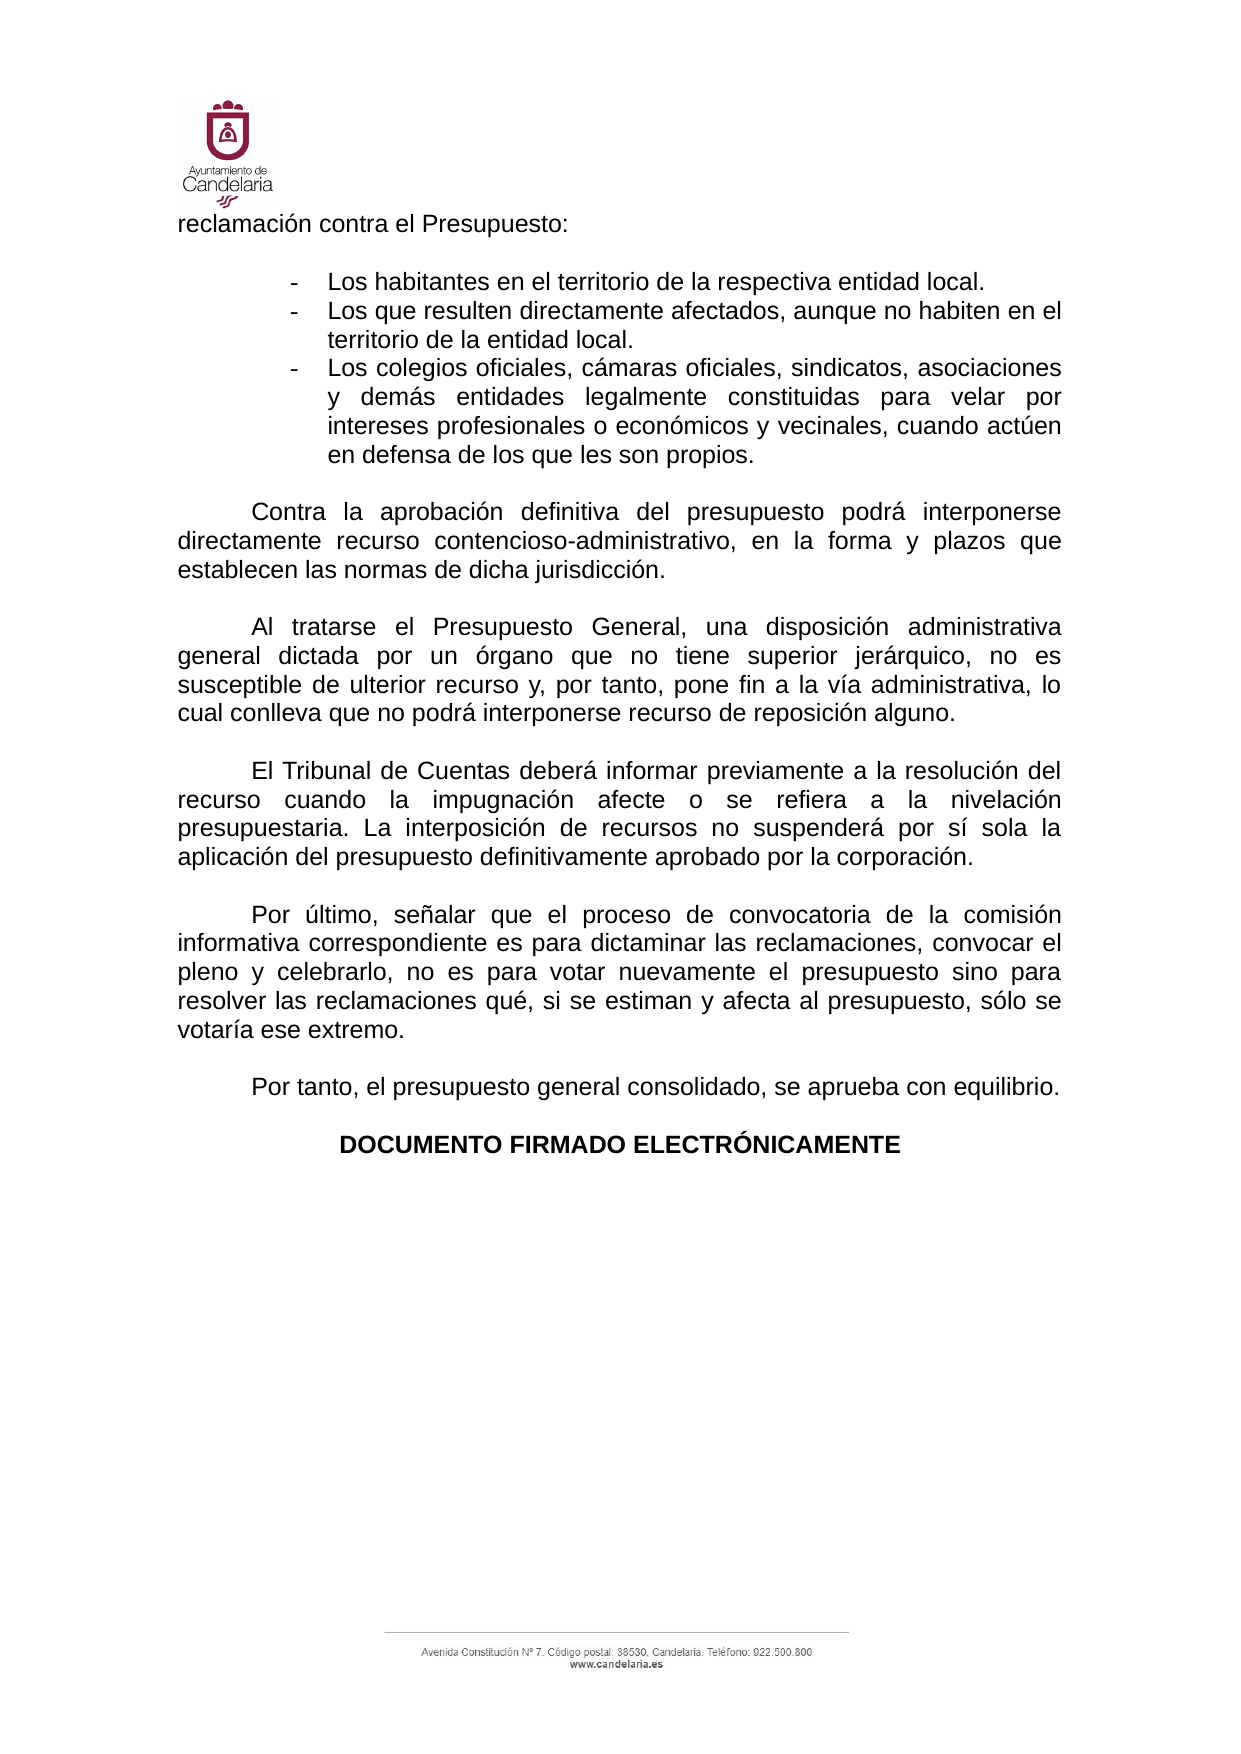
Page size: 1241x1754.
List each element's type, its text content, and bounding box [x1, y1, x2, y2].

text DOCUMENTO FIRMADO ELECTRÓNICAMENTE [177, 1130, 1063, 1158]
text Al tratarse el Presupuesto General, una disposición administrativa general dictada por un órgano que no tiene superior jerárquico, no es susceptible de ulterior recurso y, por tanto, pone fin a la vía administrativa, lo cual conlleva que no podrá interponerse recurso de reposición alguno. [177, 612, 1063, 727]
list Los que resulten directamente afectados, aunque no habiten en el territorio de la entidad local. [290, 296, 1063, 353]
list Los habitantes en el territorio de la respectiva entidad local. [290, 267, 1063, 296]
text reclamación contra el Presupuesto: [177, 209, 1063, 238]
text Contra la aprobación definitiva del presupuesto podrá interponerse directamente recurso contencioso-administrativo, en la forma y plazos que establecen las normas de dicha jurisdicción. [177, 497, 1063, 583]
text El Tribunal de Cuentas deberá informar previamente a la resolución del recurso cuando la impugnación afecte o se refiera a la nivelación presupuestaria. La interposición de recursos no suspenderá por sí sola la aplicación del presupuesto definitivamente aprobado por la corporación. [177, 756, 1063, 871]
text Por último, señalar que el proceso de convocatoria de la comisión informativa correspondiente es para dictaminar las reclamaciones, convocar el pleno y celebrarlo, no es para votar nuevamente el presupuesto sino para resolver las reclamaciones qué, si se estiman y afecta al presupuesto, sólo se votaría ese extremo. [177, 900, 1063, 1043]
text Por tanto, el presupuesto general consolidado, se aprueba con equilibrio. [177, 1072, 1063, 1101]
list Los colegios oficiales, cámaras oficiales, sindicatos, asociaciones y demás entidades legalmente constituidas para velar por intereses profesionales o económicos y vecinales, cuando actúen en defensa de los que les son propios. [290, 353, 1063, 468]
